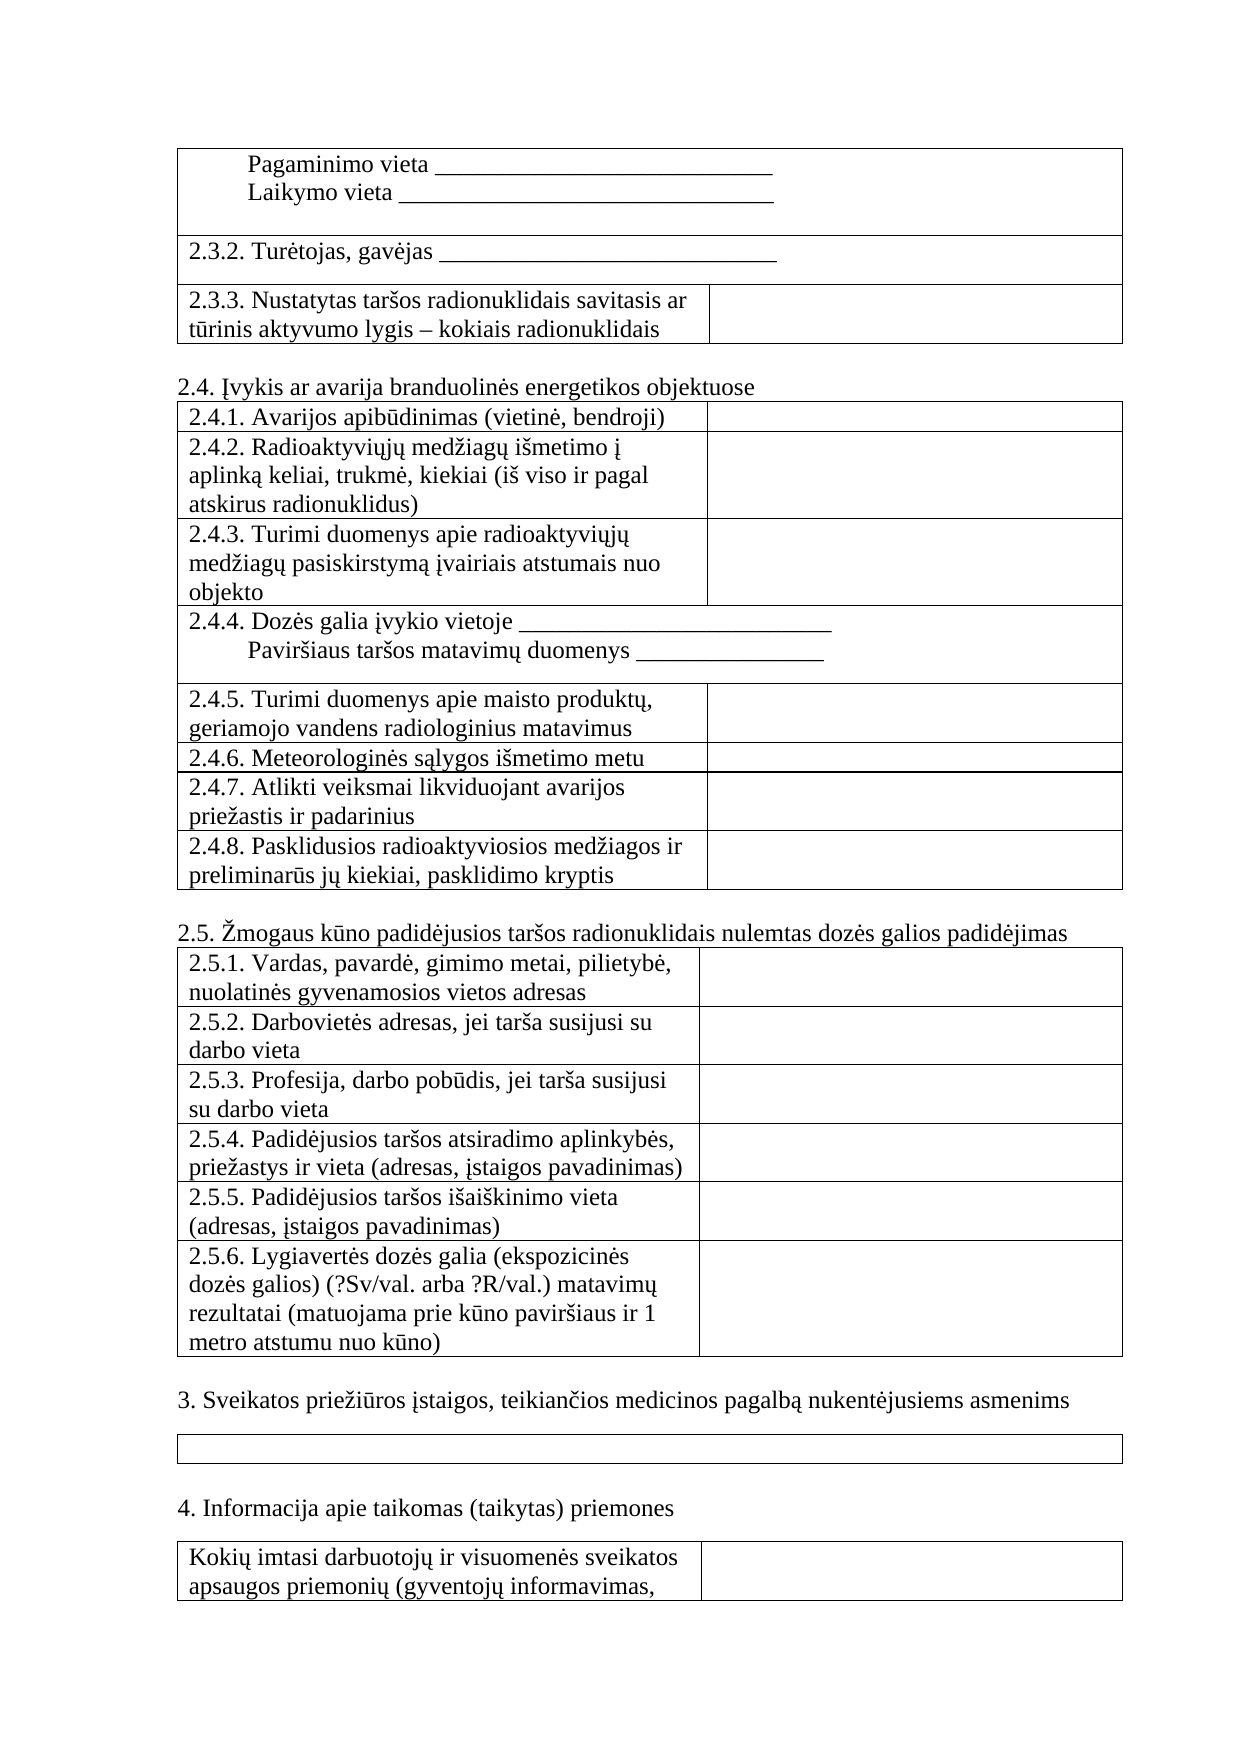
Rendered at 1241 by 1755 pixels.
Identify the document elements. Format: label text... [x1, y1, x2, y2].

table_cell 2.4.3. Turimi duomenys apie radioaktyviųjų medžiagų pasiskirstymą įvairiais atstumais nuo objekto [178, 519, 707, 605]
text 2.5. Žmogaus kūno padidėjusios taršos radionuklidais nulemtas dozės galios padidėjimas [177, 918, 1122, 947]
text 3. Sveikatos priežiūros įstaigos, teikiančios medicinos pagalbą nukentėjusiems asmenims [177, 1386, 1122, 1414]
table_cell 2.4.4. Dozės galia įvykio vietoje _________________________ Paviršiaus taršos matavimų duomenys _______________ [178, 606, 1122, 683]
table_cell 2.4.6. Meteorologinės sąlygos išmetimo metu [178, 743, 707, 771]
table_cell [700, 1241, 1122, 1356]
table_header Pagaminimo vieta ___________________________ Laikymo vieta ______________________________ [178, 149, 1122, 235]
table_cell [710, 285, 1122, 342]
table_cell [700, 1124, 1122, 1181]
table_header [702, 1542, 1122, 1599]
table_cell [708, 519, 1122, 605]
table_cell [700, 1065, 1122, 1123]
table_cell 2.4.7. Atlikti veiksmai likviduojant avarijos priežastis ir padarinius [178, 773, 707, 830]
table_cell [700, 1182, 1122, 1240]
table_cell 2.3.2. Turėtojas, gavėjas ___________________________ [178, 236, 1122, 284]
table_header [708, 402, 1122, 431]
text 4. Informacija apie taikomas (taikytas) priemones [177, 1493, 1122, 1522]
table_cell 2.5.5. Padidėjusios taršos išaiškinimo vieta (adresas, įstaigos pavadinimas) [178, 1182, 699, 1240]
table_cell [708, 831, 1122, 888]
table_cell [708, 773, 1122, 830]
table_cell 2.4.2. Radioaktyviųjų medžiagų išmetimo į aplinką keliai, trukmė, kiekiai (iš viso ir pagal atskirus radionuklidus) [178, 432, 707, 518]
text 2.4. Įvykis ar avarija branduolinės energetikos objektuose [177, 372, 1122, 401]
table_cell 2.5.3. Profesija, darbo pobūdis, jei tarša susijusi su darbo vieta [178, 1065, 699, 1123]
table_header 2.5.1. Vardas, pavardė, gimimo metai, pilietybė, nuolatinės gyvenamosios vietos adresas [178, 948, 699, 1006]
table_cell 2.3.3. Nustatytas taršos radionuklidais savitasis ar tūrinis aktyvumo lygis – kokiais radionuklidais [178, 285, 709, 342]
table_header [178, 1435, 1122, 1463]
table_header Kokių imtasi darbuotojų ir visuomenės sveikatos apsaugos priemonių (gyventojų informavimas, [178, 1542, 701, 1599]
table_cell 2.4.8. Pasklidusios radioaktyviosios medžiagos ir preliminarūs jų kiekiai, pasklidimo kryptis [178, 831, 707, 888]
table_cell 2.4.5. Turimi duomenys apie maisto produktų, geriamojo vandens radiologinius matavimus [178, 684, 707, 742]
table_cell 2.5.2. Darbovietės adresas, jei tarša susijusi su darbo vieta [178, 1007, 699, 1064]
table_cell [708, 432, 1122, 518]
table_cell [700, 1007, 1122, 1064]
table_cell 2.5.6. Lygiavertės dozės galia (ekspozicinės dozės galios) (?Sv/val. arba ?R/val.) matavimų rezultatai (matuojama prie kūno paviršiaus ir 1 metro atstumu nuo kūno) [178, 1241, 699, 1356]
table_header [700, 948, 1122, 1006]
table_cell [708, 743, 1122, 771]
table_cell [708, 684, 1122, 742]
table_header 2.4.1. Avarijos apibūdinimas (vietinė, bendroji) [178, 402, 707, 431]
table_cell 2.5.4. Padidėjusios taršos atsiradimo aplinkybės, priežastys ir vieta (adresas, įstaigos pavadinimas) [178, 1124, 699, 1181]
